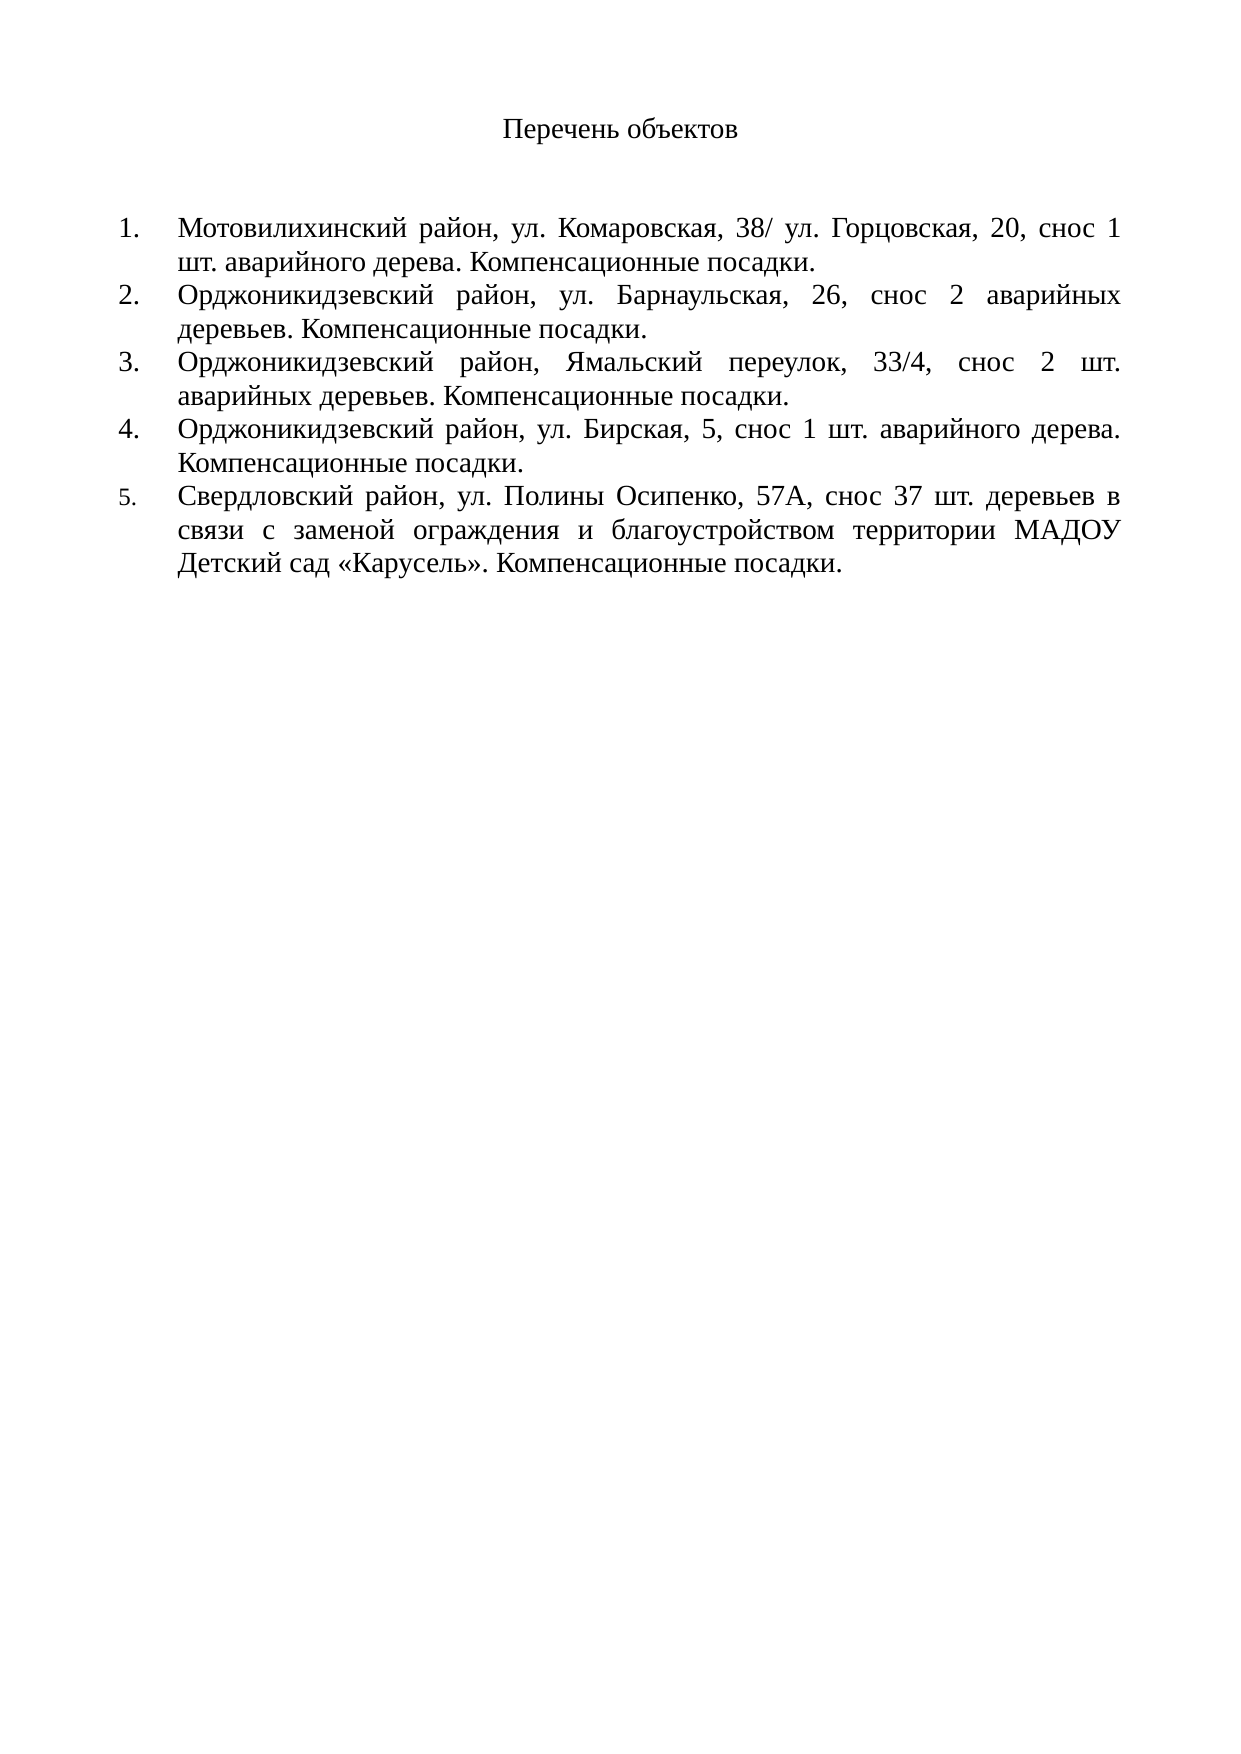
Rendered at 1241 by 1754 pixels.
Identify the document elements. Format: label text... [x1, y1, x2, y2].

list Мотовилихинский район, ул. Комаровская, 38/ ул. Горцовская, 20, снос 1 шт. аварийного дерева. Компенсационные посадки. [118, 210, 1122, 277]
list Орджоникидзевский район, ул. Барнаульская, 26, снос 2 аварийных деревьев. Компенсационные посадки. [118, 277, 1122, 344]
list Орджоникидзевский район, Ямальский переулок, 33/4, снос 2 шт. аварийных деревьев. Компенсационные посадки. [118, 344, 1122, 411]
list Орджоникидзевский район, ул. Бирская, 5, снос 1 шт. аварийного дерева. Компенсационные посадки. [118, 411, 1122, 478]
list Свердловский район, ул. Полины Осипенко, 57А, снос 37 шт. деревьев в связи с заменой ограждения и благоустройством территории МАДОУ Детский сад «Карусель». Компенсационные посадки. [118, 478, 1122, 579]
text Перечень объектов [118, 118, 1122, 143]
